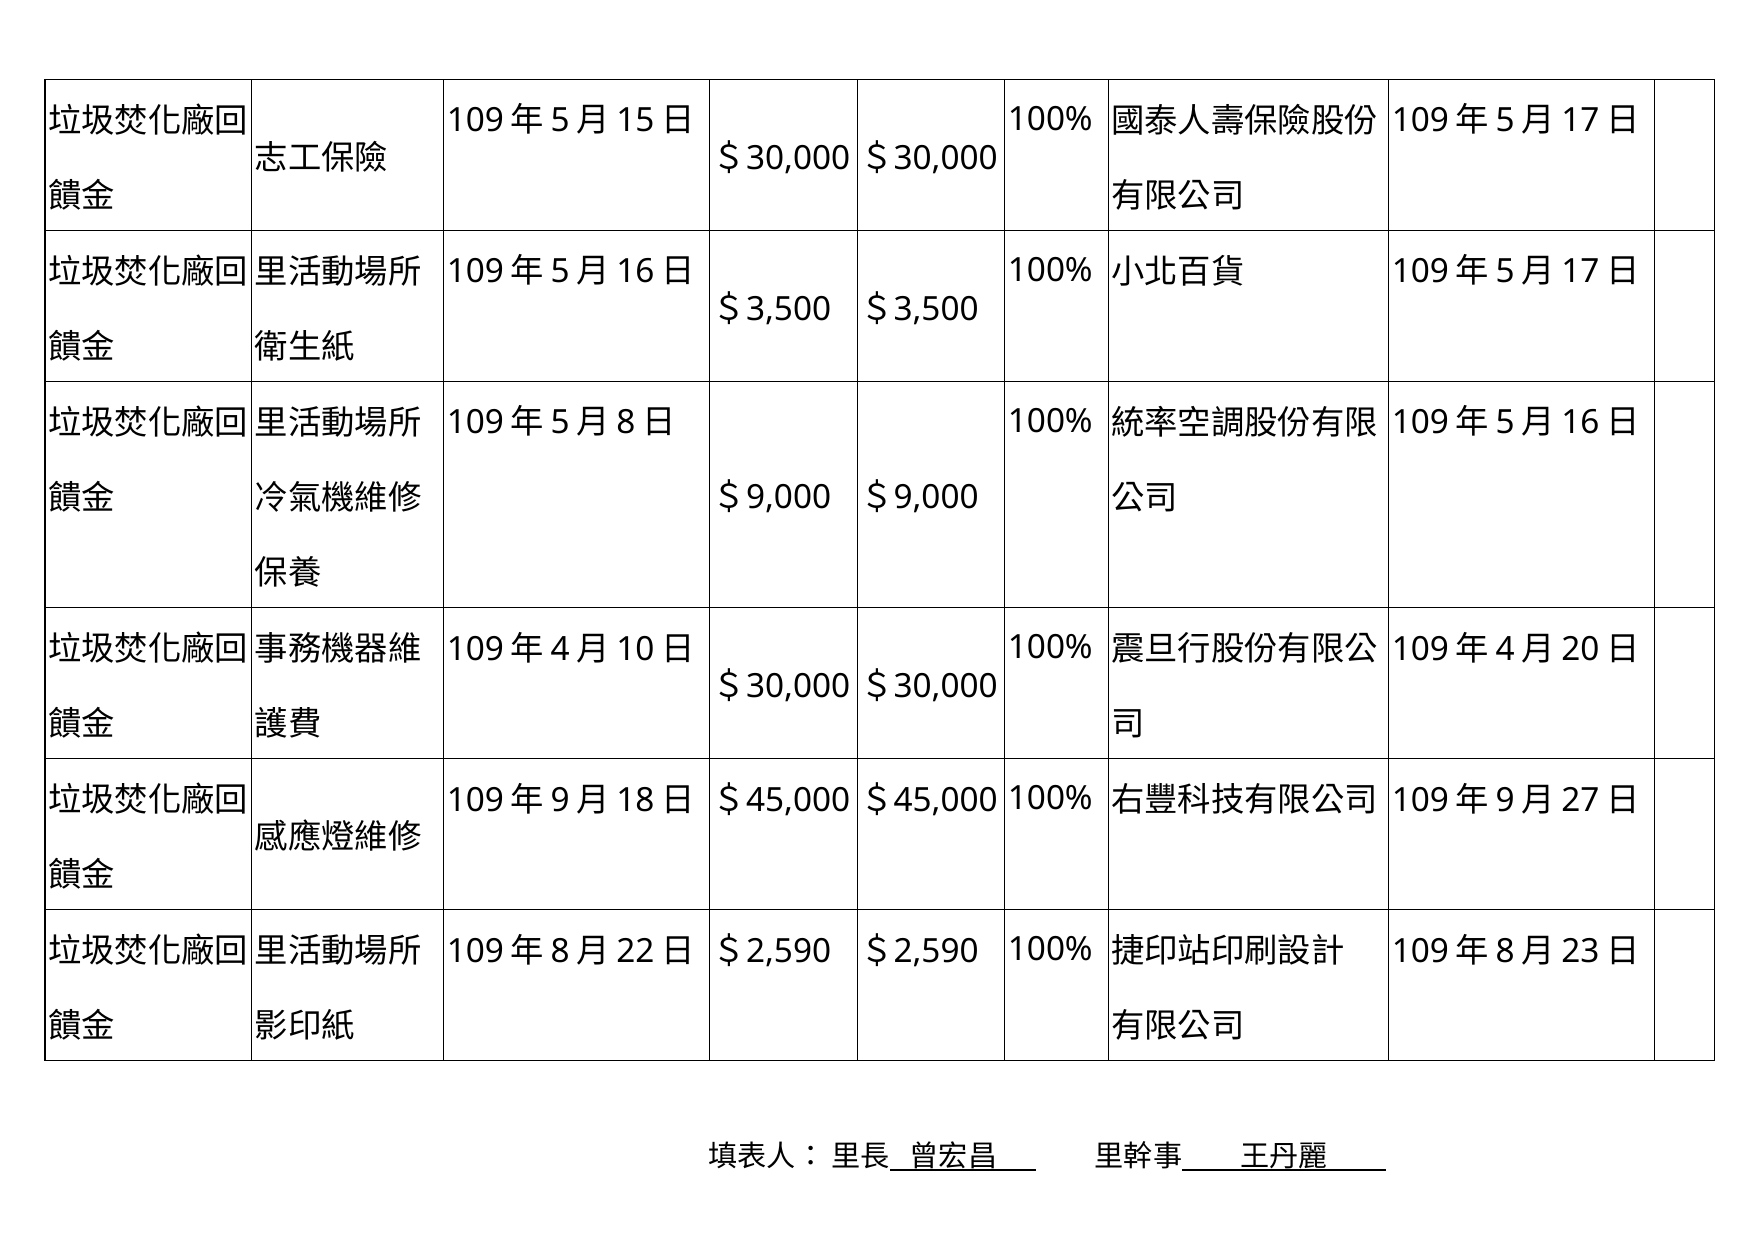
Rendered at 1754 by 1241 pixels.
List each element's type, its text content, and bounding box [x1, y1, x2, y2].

table_cell ＄45,000 [858, 759, 1004, 909]
table_cell 垃圾焚化廠回饋金 [46, 910, 251, 1060]
table_cell 國泰人壽保險股份有限公司 [1109, 80, 1388, 230]
table_cell 垃圾焚化廠回饋金 [46, 80, 251, 230]
table_cell 事務機器維護費 [252, 608, 443, 758]
table_cell ＄2,590 [858, 910, 1004, 1060]
table_cell 垃圾焚化廠回饋金 [46, 382, 251, 607]
table_cell 100% [1005, 231, 1108, 381]
table_cell 109年5月16日 [1389, 382, 1654, 607]
table_cell ＄30,000 [710, 608, 857, 758]
table_cell [1655, 382, 1714, 607]
table_cell ＄45,000 [710, 759, 857, 909]
table_cell 100% [1005, 382, 1108, 607]
table_cell ＄9,000 [710, 382, 857, 607]
table_cell 109年5月17日 [1389, 80, 1654, 230]
table_cell ＄2,590 [710, 910, 857, 1060]
table_cell 里活動場所影印紙 [252, 910, 443, 1060]
table_cell ＄9,000 [858, 382, 1004, 607]
table_cell 小北百貨 [1109, 231, 1388, 381]
table_cell 垃圾焚化廠回饋金 [46, 231, 251, 381]
table_cell [1655, 80, 1714, 230]
table_cell 100% [1005, 608, 1108, 758]
table_cell 里活動場所衛生紙 [252, 231, 443, 381]
table_cell 109年9月27日 [1389, 759, 1654, 909]
table_cell 100% [1005, 910, 1108, 1060]
table_cell ＄30,000 [710, 80, 857, 230]
table_cell 109年8月23日 [1389, 910, 1654, 1060]
table_cell 109年5月16日 [444, 231, 709, 381]
table_cell [1655, 231, 1714, 381]
table_cell 里活動場所冷氣機維修保養 [252, 382, 443, 607]
table_cell 感應燈維修 [252, 759, 443, 909]
table_cell 100% [1005, 80, 1108, 230]
table_cell 109年4月20日 [1389, 608, 1654, 758]
table_cell 捷印站印刷設計 有限公司 [1109, 910, 1388, 1060]
table_cell 109年5月15日 [444, 80, 709, 230]
table_cell 109年5月8日 [444, 382, 709, 607]
table_cell [1655, 608, 1714, 758]
table_cell 109年5月17日 [1389, 231, 1654, 381]
table_cell 志工保險 [252, 80, 443, 230]
table_cell 109年4月10日 [444, 608, 709, 758]
table_cell ＄30,000 [858, 80, 1004, 230]
table_cell 垃圾焚化廠回饋金 [46, 759, 251, 909]
table_cell 震旦行股份有限公司 [1109, 608, 1388, 758]
table_cell ＄3,500 [858, 231, 1004, 381]
table_cell 垃圾焚化廠回饋金 [46, 608, 251, 758]
table_cell ＄30,000 [858, 608, 1004, 758]
table_cell 統率空調股份有限公司 [1109, 382, 1388, 607]
table_cell 109年8月22日 [444, 910, 709, 1060]
table_cell 右豐科技有限公司 [1109, 759, 1388, 909]
table_cell 100% [1005, 759, 1108, 909]
table_cell [1655, 759, 1714, 909]
table_cell [1655, 910, 1714, 1060]
table_cell 109年9月18日 [444, 759, 709, 909]
table_cell ＄3,500 [710, 231, 857, 381]
